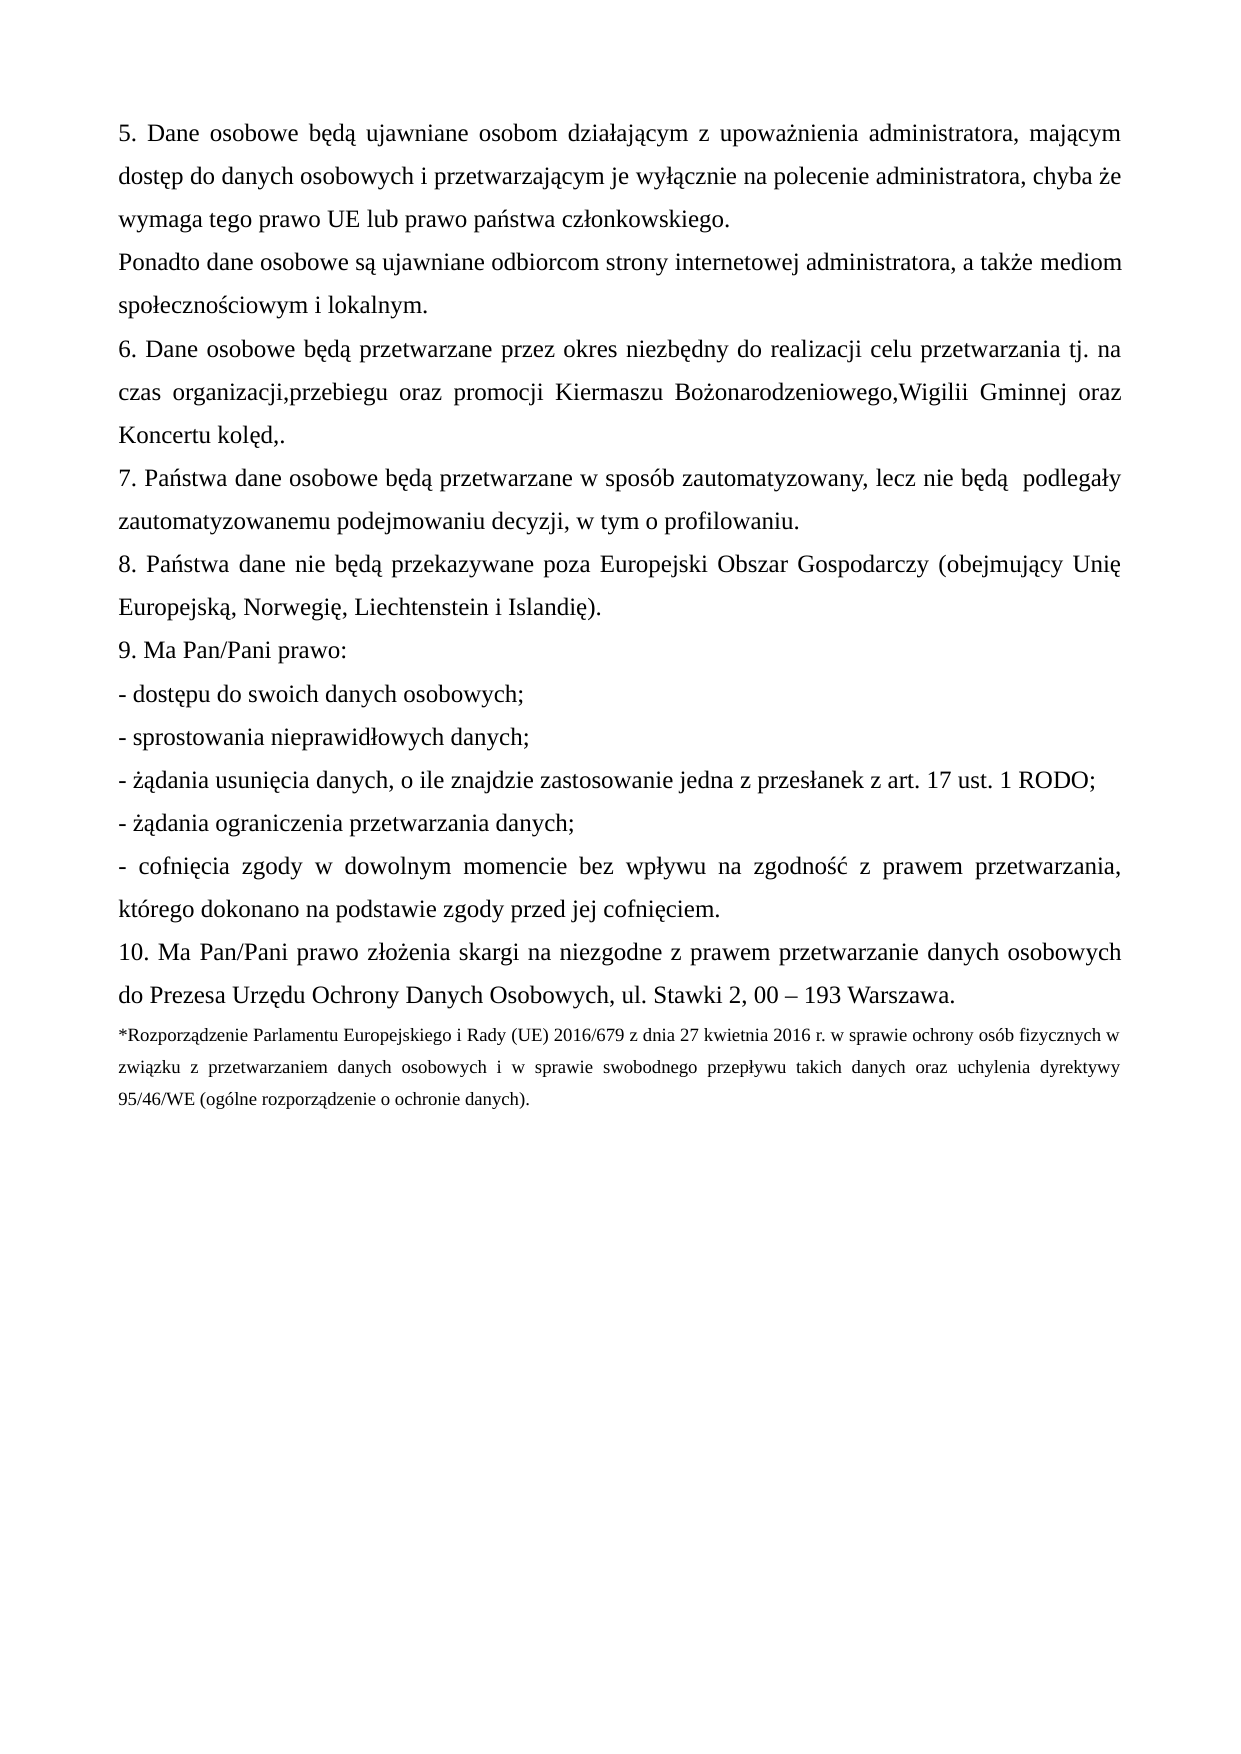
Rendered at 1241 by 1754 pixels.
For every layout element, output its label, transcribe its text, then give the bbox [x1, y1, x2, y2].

text 7. Państwa dane osobowe będą przetwarzane w sposób zautomatyzowany, lecz nie będą podlegały zautomatyzowanemu podejmowaniu decyzji, w tym o profilowaniu. [118, 463, 1122, 535]
text - żądania usunięcia danych, o ile znajdzie zastosowanie jedna z przesłanek z art. 17 ust. 1 RODO; [118, 765, 1122, 794]
text - żądania ograniczenia przetwarzania danych; [118, 808, 1122, 837]
text - sprostowania nieprawidłowych danych; [118, 722, 1122, 751]
text 9. Ma Pan/Pani prawo: [118, 636, 1122, 664]
text 10. Ma Pan/Pani prawo złożenia skargi na niezgodne z prawem przetwarzanie danych osobowych do Prezesa Urzędu Ochrony Danych Osobowych, ul. Stawki 2, 00 – 193 Warszawa. [118, 937, 1122, 1009]
text 5. Dane osobowe będą ujawniane osobom działającym z upoważnienia administratora, mającym dostęp do danych osobowych i przetwarzającym je wyłącznie na polecenie administratora, chyba że wymaga tego prawo UE lub prawo państwa członkowskiego. [118, 118, 1122, 233]
text 6. Dane osobowe będą przetwarzane przez okres niezbędny do realizacji celu przetwarzania tj. na czas organizacji,przebiegu oraz promocji Kiermaszu Bożonarodzeniowego,Wigilii Gminnej oraz Koncertu kolęd,. [118, 334, 1122, 449]
text *Rozporządzenie Parlamentu Europejskiego i Rady (UE) 2016/679 z dnia 27 kwietnia 2016 r. w sprawie ochrony osób fizycznych w związku z przetwarzaniem danych osobowych i w sprawie swobodnego przepływu takich danych oraz uchylenia dyrektywy 95/46/WE (ogólne rozporządzenie o ochronie danych). [118, 1024, 1122, 1110]
text Ponadto dane osobowe są ujawniane odbiorcom strony internetowej administratora, a także mediom społecznościowym i lokalnym. [118, 247, 1122, 319]
text - cofnięcia zgody w dowolnym momencie bez wpływu na zgodność z prawem przetwarzania, którego dokonano na podstawie zgody przed jej cofnięciem. [118, 851, 1122, 923]
text - dostępu do swoich danych osobowych; [118, 679, 1122, 707]
text 8. Państwa dane nie będą przekazywane poza Europejski Obszar Gospodarczy (obejmujący Unię Europejską, Norwegię, Liechtenstein i Islandię). [118, 549, 1122, 621]
